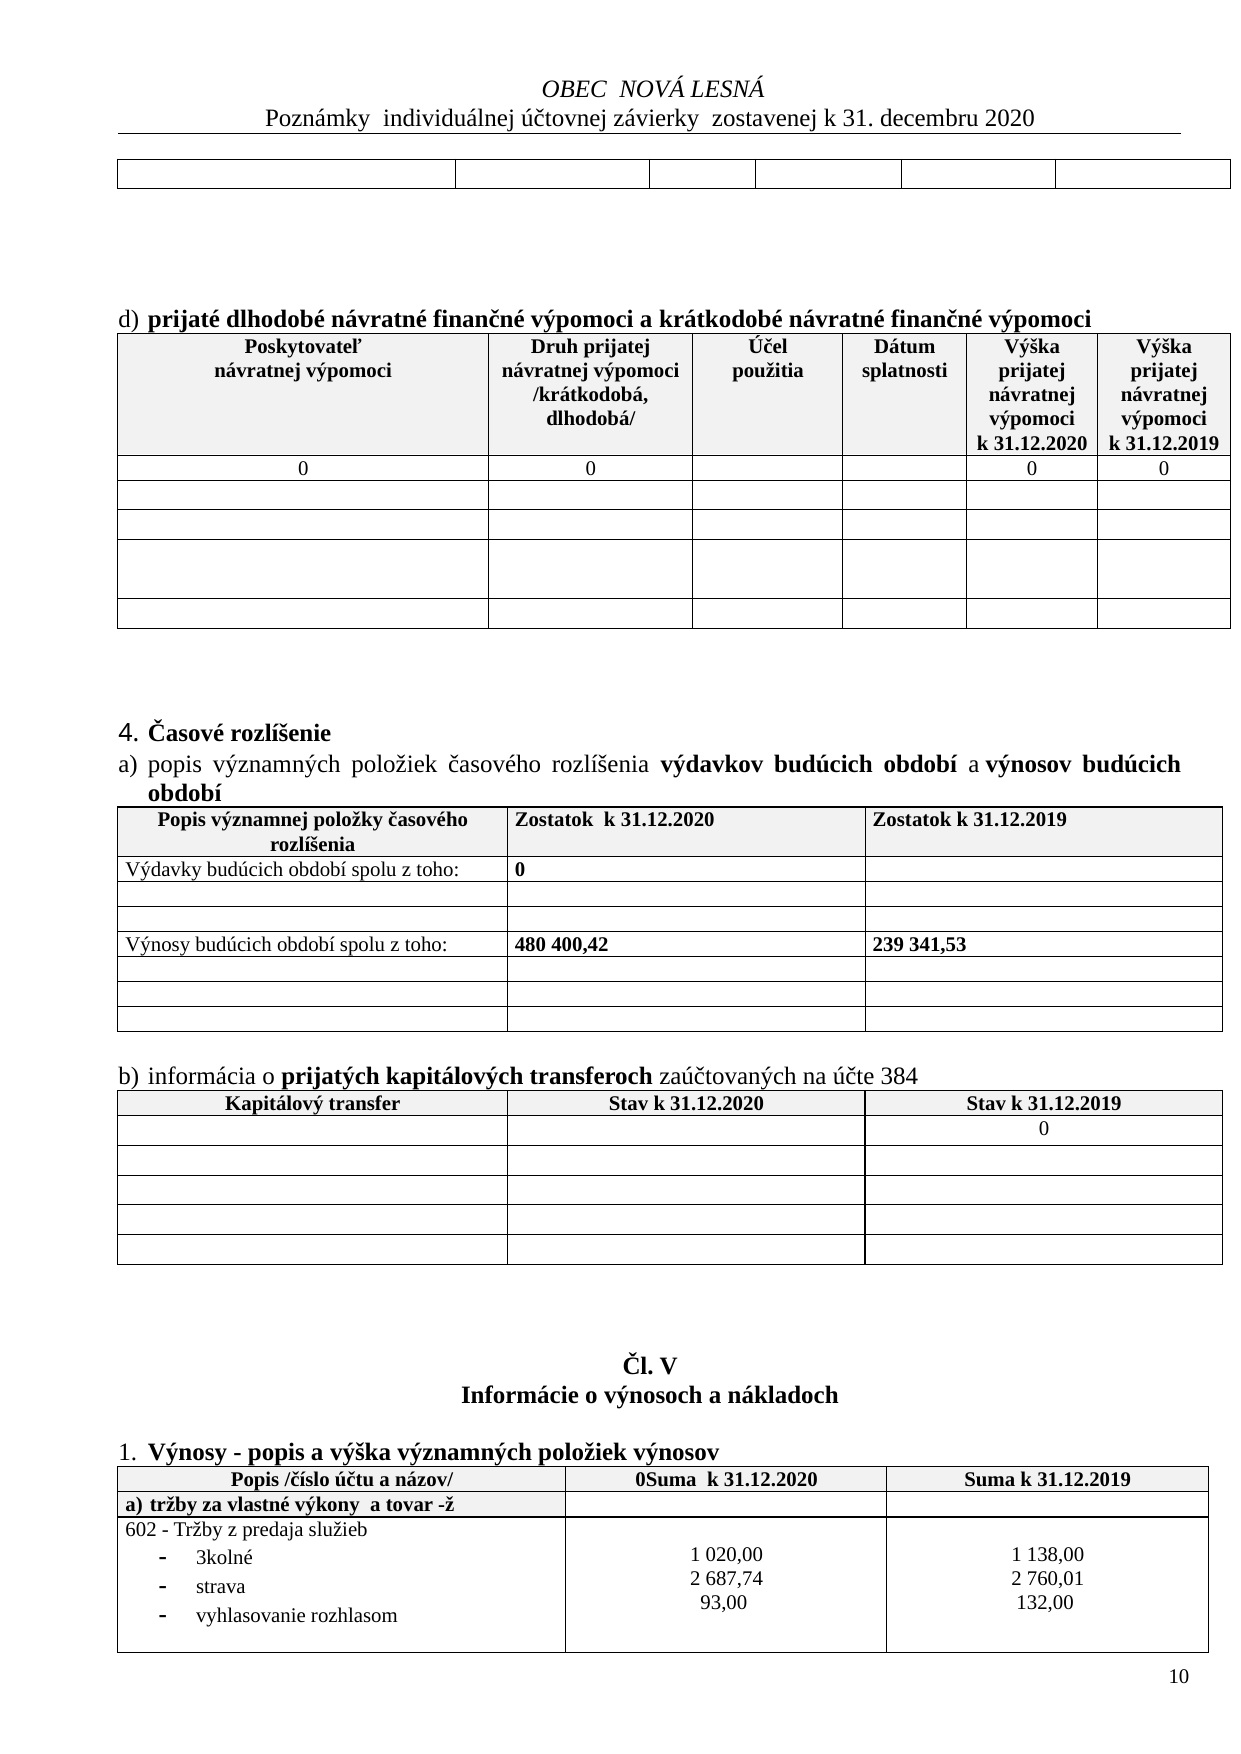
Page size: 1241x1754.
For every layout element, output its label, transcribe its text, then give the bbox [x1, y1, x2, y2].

table_cell [693, 510, 842, 539]
text Informácie o výnosoch a nákladoch [118, 1380, 1181, 1409]
table_header Stav k 31.12.2019 [866, 1091, 1222, 1115]
table_cell [866, 957, 1222, 981]
table_cell [456, 160, 649, 188]
list prijaté dlhodobé návratné finančné výpomoci a krátkodobé návratné finančné výpomoci [118, 304, 1181, 333]
table_cell Výdavky budúcich období spolu z toho: [118, 857, 507, 881]
table_cell [118, 982, 507, 1006]
table_header 0Suma k 31.12.2020 [566, 1467, 886, 1491]
table_cell [693, 456, 842, 479]
table_header Kapitálový transfer [118, 1091, 507, 1115]
table_cell [866, 1235, 1222, 1264]
table_cell [118, 1007, 507, 1031]
table_cell [118, 481, 488, 509]
table_cell [866, 882, 1222, 906]
table_cell 602 - Tržby z predaja služieb 3kolné strava vyhlasovanie rozhlasom [118, 1518, 565, 1652]
table_cell [902, 160, 1055, 188]
table_cell 0 [508, 857, 865, 881]
table_cell 239 341,53 [866, 932, 1222, 956]
table_header Popis významnej položky časového rozlíšenia [118, 808, 507, 856]
table_cell [1056, 160, 1230, 188]
list popis významných položiek časového rozlíšenia výdavkov budúcich období a výnosov budúcich období [118, 749, 1181, 806]
table_cell 0 [866, 1116, 1222, 1145]
table_cell [693, 599, 842, 627]
table_cell [866, 1176, 1222, 1204]
table_cell [489, 599, 692, 627]
table_cell [693, 540, 842, 598]
table_cell [489, 540, 692, 598]
table_cell [866, 907, 1222, 931]
table_cell [508, 1205, 864, 1234]
table_cell [508, 1146, 864, 1174]
table_header Poskytovateľ návratnej výpomoci [118, 334, 488, 454]
table_header Výška prijatej návratnej výpomoci k 31.12.2020 [967, 334, 1097, 454]
table_cell [508, 1235, 864, 1264]
table_cell [693, 481, 842, 509]
table_cell [967, 481, 1097, 509]
table_cell [1098, 510, 1230, 539]
table_cell [118, 1176, 507, 1204]
table_cell [866, 857, 1222, 881]
table_cell [118, 1235, 507, 1264]
table_cell [843, 481, 966, 509]
table_cell [508, 1007, 865, 1031]
table_cell [967, 540, 1097, 598]
table_cell [866, 1007, 1222, 1031]
table_cell [508, 982, 865, 1006]
table_cell [967, 599, 1097, 627]
table_cell [866, 982, 1222, 1006]
table_cell 0 [1098, 456, 1230, 479]
table_cell [650, 160, 755, 188]
table_cell Výnosy budúcich období spolu z toho: [118, 932, 507, 956]
table_header Účel použitia [693, 334, 842, 454]
table_cell [118, 1146, 507, 1174]
table_cell [508, 907, 865, 931]
table_cell [843, 540, 966, 598]
list Časové rozlíšenie [118, 715, 1181, 749]
table_cell [866, 1205, 1222, 1234]
table_cell 1 138,00 2 760,01 132,00 [887, 1518, 1208, 1652]
table_cell [118, 907, 507, 931]
text Čl. V [118, 1351, 1181, 1380]
table_cell [566, 1492, 886, 1516]
table_header Druh prijatej návratnej výpomoci /krátkodobá, dlhodobá/ [489, 334, 692, 454]
table_cell [1098, 540, 1230, 598]
table_cell 0 [967, 456, 1097, 479]
table_cell [1098, 481, 1230, 509]
table_cell [489, 481, 692, 509]
table_cell [118, 957, 507, 981]
table_cell tržby za vlastné výkony a tovar -ž [118, 1492, 565, 1516]
table_cell [118, 540, 488, 598]
table_cell 1 020,00 2 687,74 93,00 [566, 1518, 886, 1652]
table_cell [843, 599, 966, 627]
table_cell 480 400,42 [508, 932, 865, 956]
table_cell [508, 957, 865, 981]
table_cell [866, 1146, 1222, 1174]
table_cell [1098, 599, 1230, 627]
table_cell [118, 160, 455, 188]
table_cell [756, 160, 901, 188]
table_header Stav k 31.12.2020 [508, 1091, 864, 1115]
table_cell [967, 510, 1097, 539]
table_cell [508, 1116, 864, 1145]
table_cell [118, 599, 488, 627]
table_header Zostatok k 31.12.2020 [508, 808, 865, 856]
list Výnosy - popis a výška významných položiek výnosov [118, 1437, 1181, 1466]
table_cell [843, 456, 966, 479]
table_cell [887, 1492, 1208, 1516]
table_cell [118, 882, 507, 906]
table_cell [118, 1205, 507, 1234]
table_cell [118, 510, 488, 539]
table_header Suma k 31.12.2019 [887, 1467, 1208, 1491]
table_cell 0 [489, 456, 692, 479]
table_header Popis /číslo účtu a názov/ [118, 1467, 565, 1491]
table_cell [508, 1176, 864, 1204]
table_cell [118, 1116, 507, 1145]
table_cell 0 [118, 456, 488, 479]
table_cell [489, 510, 692, 539]
table_header Zostatok k 31.12.2019 [866, 808, 1222, 856]
table_header Dátum splatnosti [843, 334, 966, 454]
table_cell [843, 510, 966, 539]
table_header Výška prijatej návratnej výpomoci k 31.12.2019 [1098, 334, 1230, 454]
table_cell [508, 882, 865, 906]
list informácia o prijatých kapitálových transferoch zaúčtovaných na účte 384 [118, 1061, 1181, 1090]
